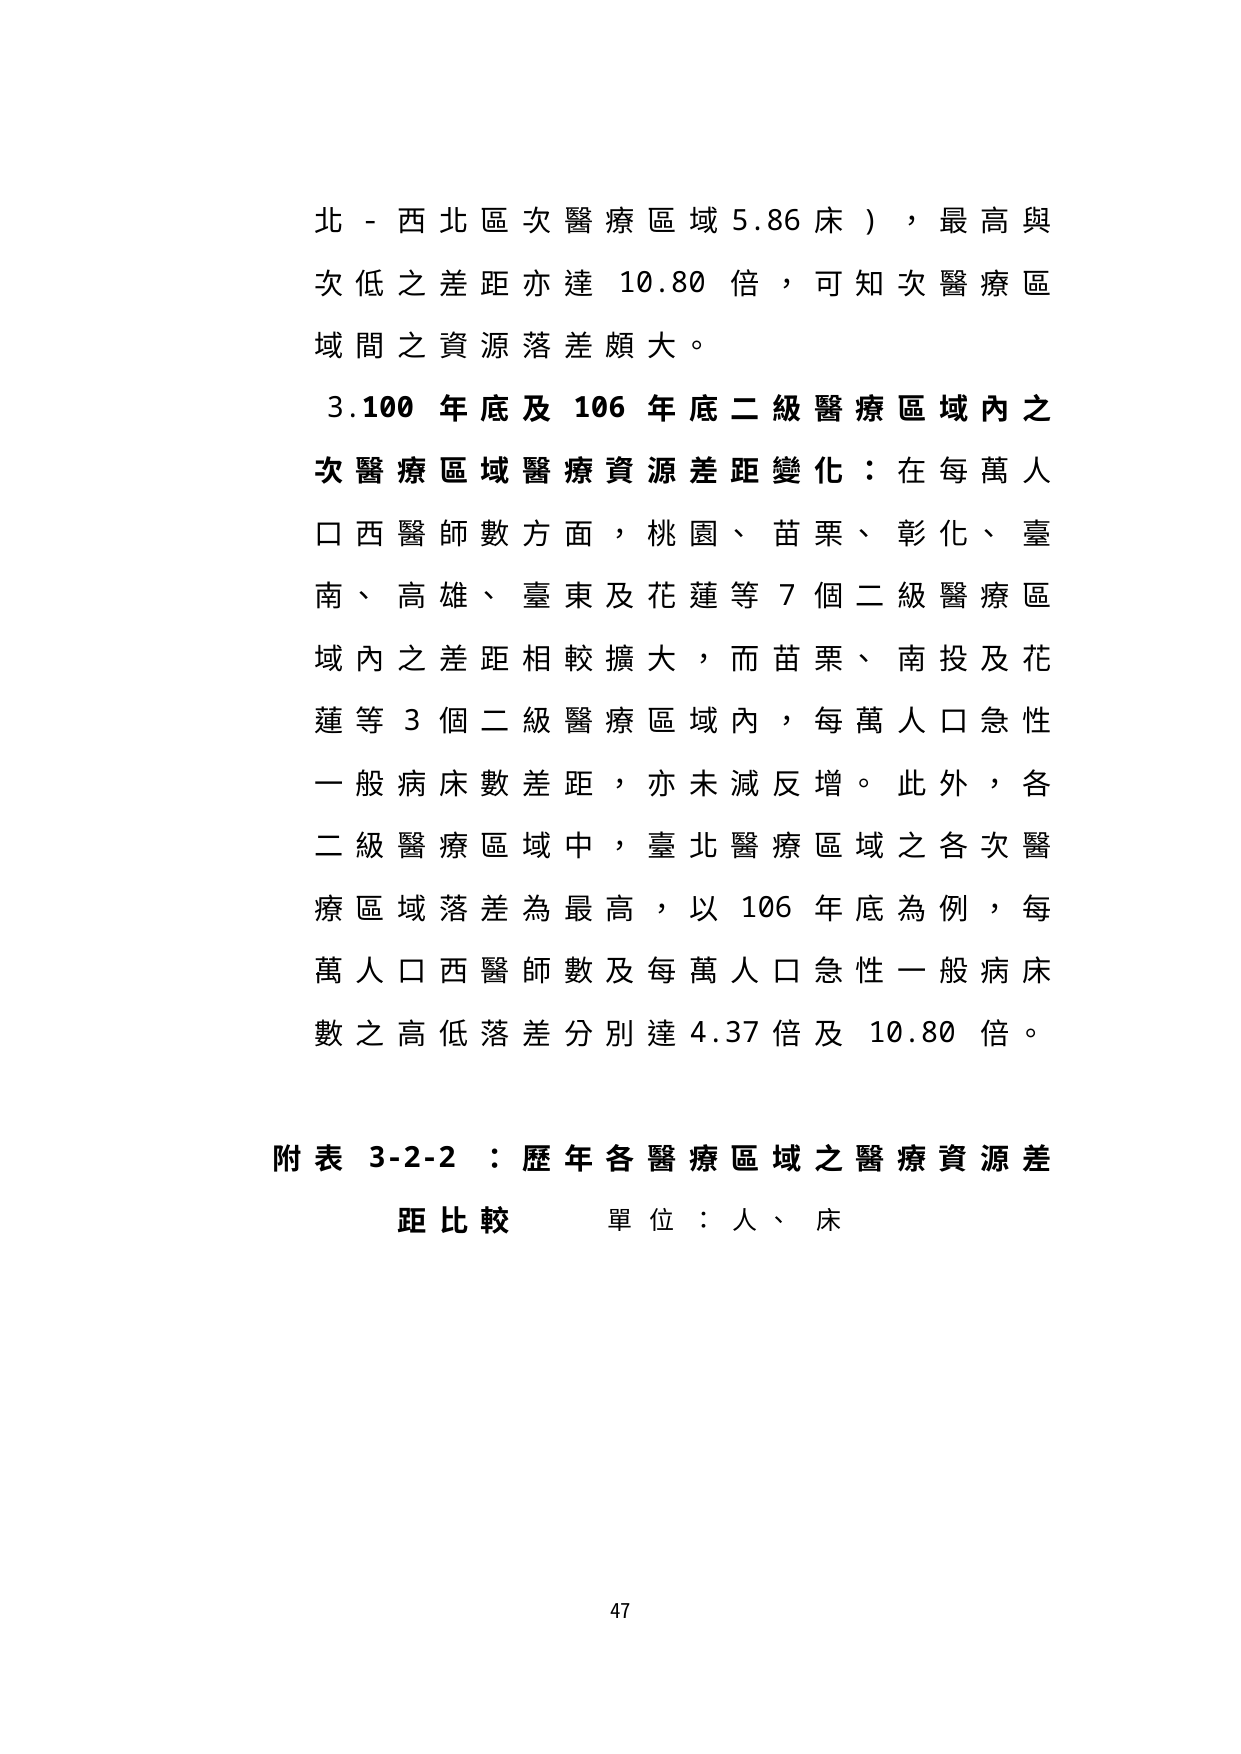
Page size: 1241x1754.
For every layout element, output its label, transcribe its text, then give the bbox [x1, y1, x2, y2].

text 3.100年底及106年底二級醫療區域內之次醫療區域醫療資源差距變化：在每萬人口西醫師數方面，桃園、苗栗、彰化、臺南、高雄、臺東及花蓮等7個二級醫療區域內之差距相較擴大，而苗栗、南投及花蓮等3個二級醫療區域內，每萬人口急性一般病床數差距，亦未減反增。此外，各二級醫療區域中，臺北醫療區域之各次醫療區域落差為最高，以106年底為例，每萬人口西醫師數及每萬人口急性一般病床數之高低落差分別達4.37倍及10.80倍。 [271, 365, 1058, 1052]
text 北-西北區次醫療區域5.86床)，最高與次低之差距亦達10.80倍，可知次醫療區域間之資源落差頗大。 [271, 177, 1058, 365]
text 附表3-2-2：歷年各醫療區域之醫療資源差距比較 單位：人、床 [240, 1115, 1058, 1240]
